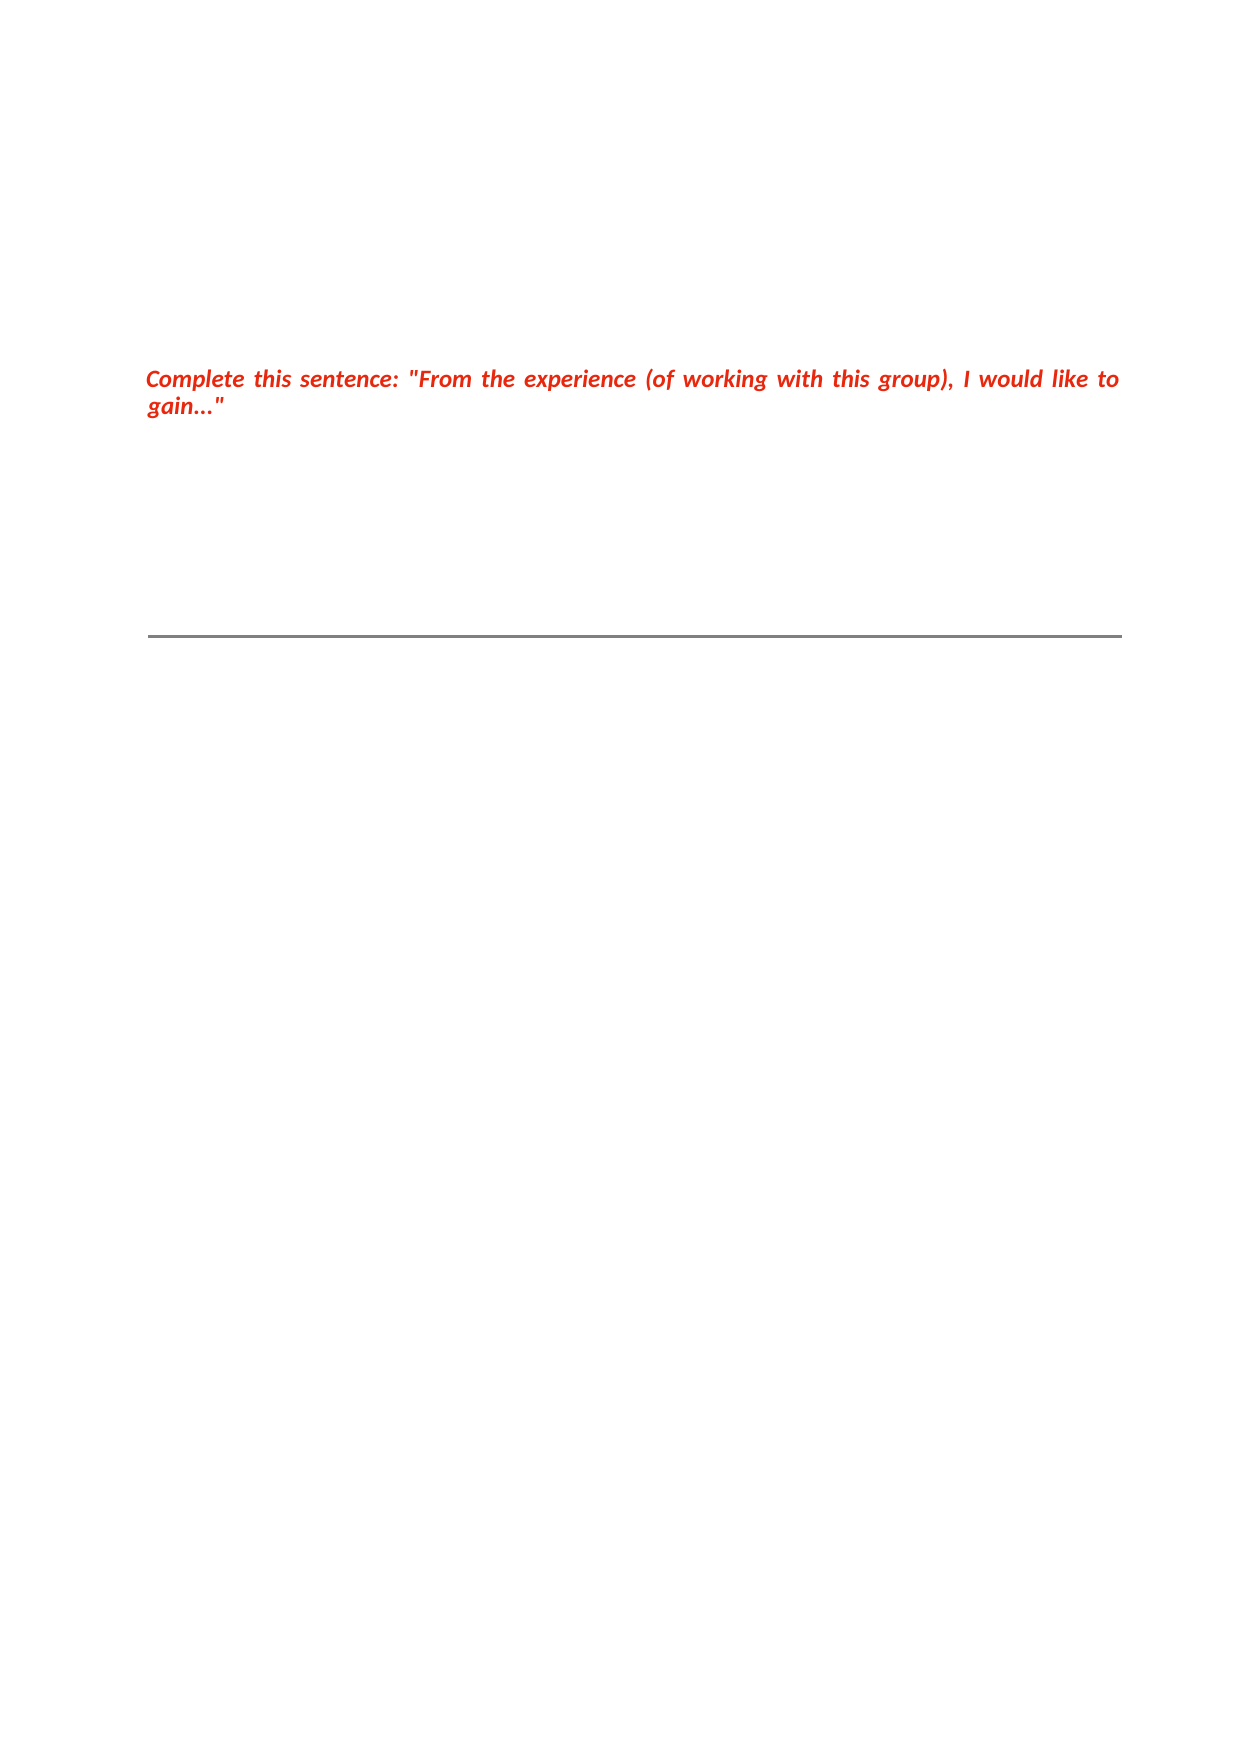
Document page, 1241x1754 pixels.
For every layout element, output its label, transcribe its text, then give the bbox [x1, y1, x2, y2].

subtitle Complete this sentence: "From the experience (of working with this group), I would like to gain..." [146, 369, 1122, 421]
